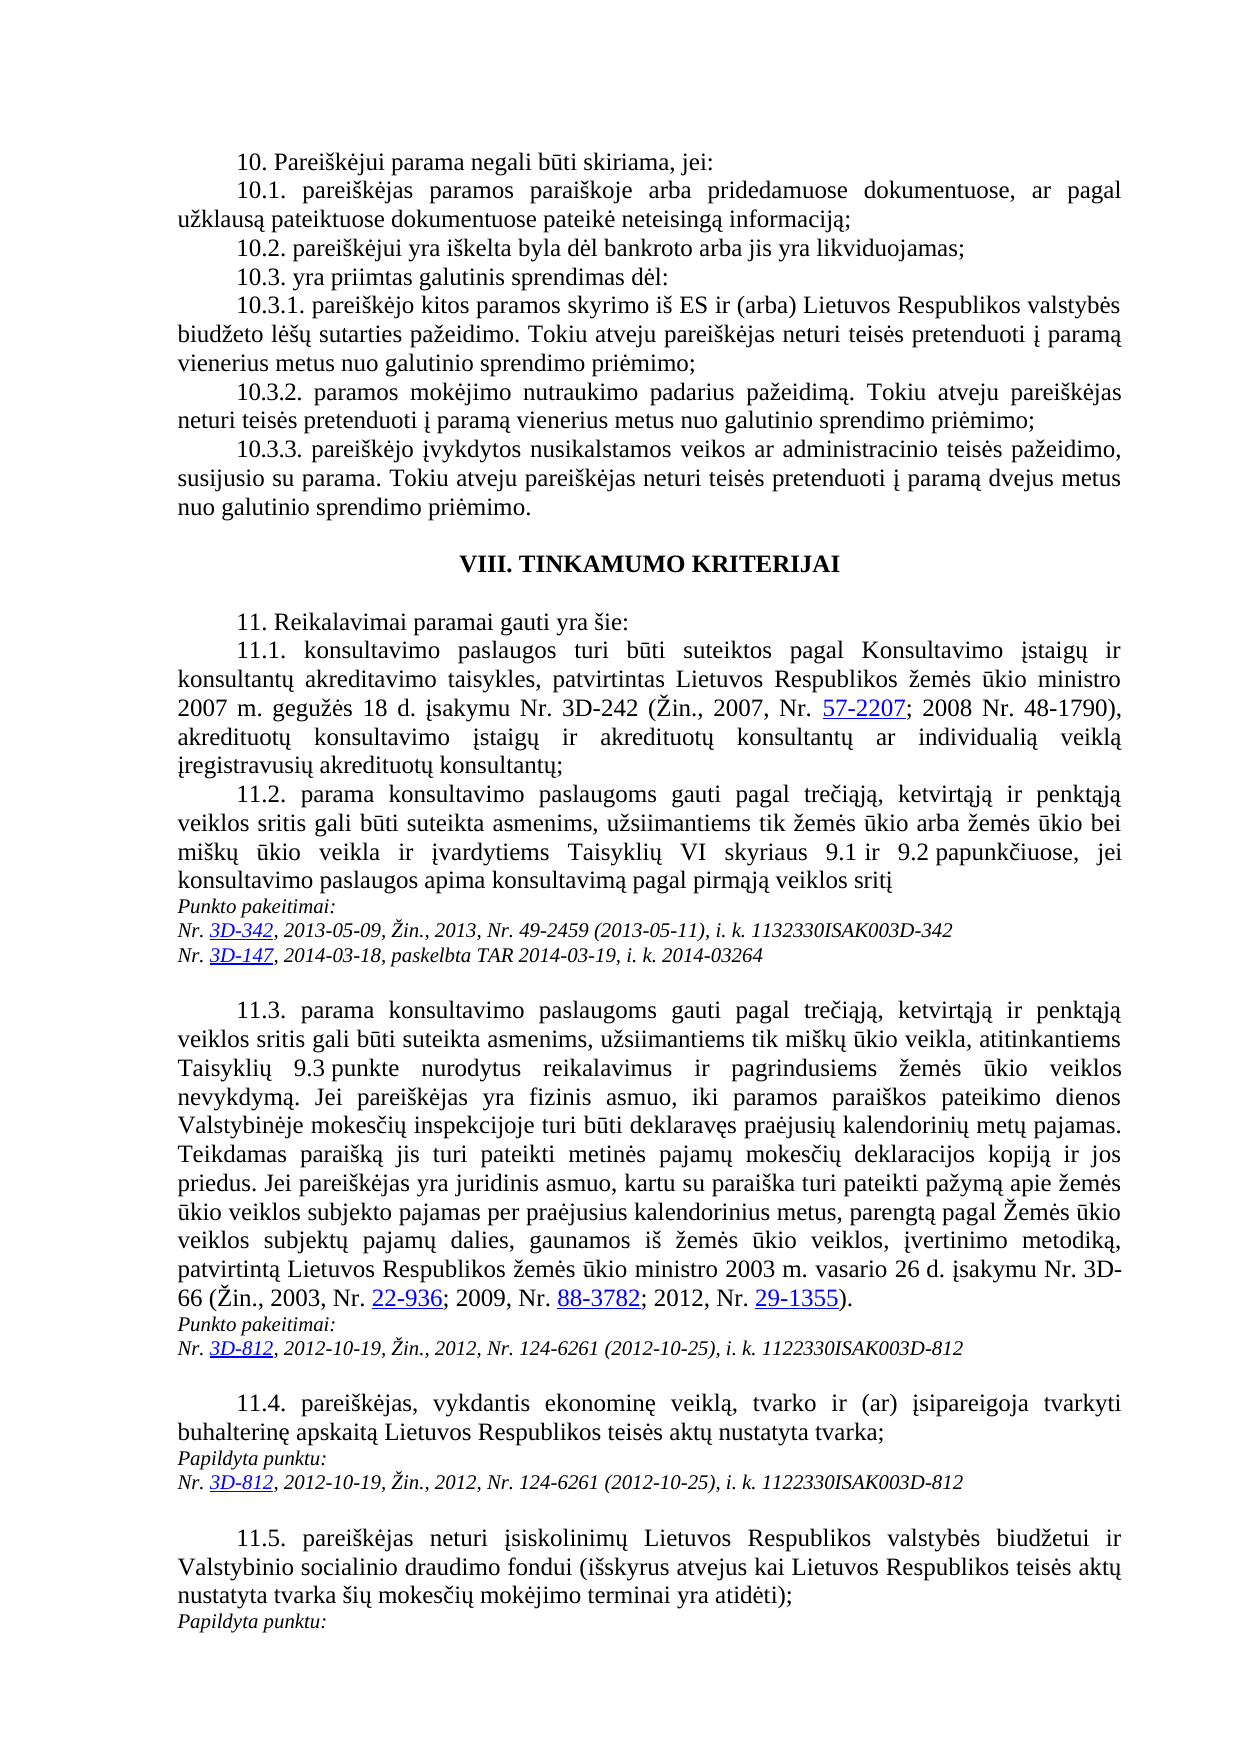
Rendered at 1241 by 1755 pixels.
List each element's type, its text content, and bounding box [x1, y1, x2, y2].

text 11.1. konsultavimo paslaugos turi būti suteiktos pagal Konsultavimo įstaigų ir konsultantų akreditavimo taisykles, patvirtintas Lietuvos Respublikos žemės ūkio ministro 2007 m. gegužės 18 d. įsakymu Nr. 3D-242 (Žin., 2007, Nr. 57-2207; 2008 Nr. 48-1790), akredituotų konsultavimo įstaigų ir akredituotų konsultantų ar individualią veiklą įregistravusių akredituotų konsultantų; [177, 636, 1122, 779]
text 10.1. pareiškėjas paramos paraiškoje arba pridedamuose dokumentuose, ar pagal užklausą pateiktuose dokumentuose pateikė neteisingą informaciją; [177, 176, 1122, 233]
text 11.4. pareiškėjas, vykdantis ekonominę veiklą, tvarko ir (ar) įsipareigoja tvarkyti buhalterinę apskaitą Lietuvos Respublikos teisės aktų nustatyta tvarka; [177, 1388, 1122, 1446]
text 10.3.1. pareiškėjo kitos paramos skyrimo iš ES ir (arba) Lietuvos Respublikos valstybės biudžeto lėšų sutarties pažeidimo. Tokiu atveju pareiškėjas neturi teisės pretenduoti į paramą vienerius metus nuo galutinio sprendimo priėmimo; [177, 291, 1122, 377]
text 11. Reikalavimai paramai gauti yra šie: [177, 607, 1122, 636]
text 11.3. parama konsultavimo paslaugoms gauti pagal trečiąją, ketvirtąją ir penktąją veiklos sritis gali būti suteikta asmenims, užsiimantiems tik miškų ūkio veikla, atitinkantiems Taisyklių 9.3 punkte nurodytus reikalavimus ir pagrindusiems žemės ūkio veiklos nevykdymą. Jei pareiškėjas yra fizinis asmuo, iki paramos paraiškos pateikimo dienos Valstybinėje mokesčių inspekcijoje turi būti deklaravęs praėjusių kalendorinių metų pajamas. Teikdamas paraišką jis turi pateikti metinės pajamų mokesčių deklaracijos kopiją ir jos priedus. Jei pareiškėjas yra juridinis asmuo, kartu su paraiška turi pateikti pažymą apie žemės ūkio veiklos subjekto pajamas per praėjusius kalendorinius metus, parengtą pagal Žemės ūkio veiklos subjektų pajamų dalies, gaunamos iš žemės ūkio veiklos, įvertinimo metodiką, patvirtintą Lietuvos Respublikos žemės ūkio ministro 2003 m. vasario 26 d. įsakymu Nr. 3D-66 (Žin., 2003, Nr. 22-936; 2009, Nr. 88-3782; 2012, Nr. 29-1355). [177, 995, 1122, 1312]
text Nr. 3D-147, 2014-03-18, paskelbta TAR 2014-03-19, i. k. 2014-03264 [177, 942, 1122, 967]
text Nr. 3D-812, 2012-10-19, Žin., 2012, Nr. 124-6261 (2012-10-25), i. k. 1122330ISAK003D-812 [177, 1336, 1122, 1360]
text 11.2. parama konsultavimo paslaugoms gauti pagal trečiąją, ketvirtąją ir penktąją veiklos sritis gali būti suteikta asmenims, užsiimantiems tik žemės ūkio arba žemės ūkio bei miškų ūkio veikla ir įvardytiems Taisyklių VI skyriaus 9.1 ir 9.2 papunkčiuose, jei konsultavimo paslaugos apima konsultavimą pagal pirmąją veiklos sritį [177, 779, 1122, 894]
text Punkto pakeitimai: [177, 894, 1122, 918]
text 11.5. pareiškėjas neturi įsiskolinimų Lietuvos Respublikos valstybės biudžetui ir Valstybinio socialinio draudimo fondui (išskyrus atvejus kai Lietuvos Respublikos teisės aktų nustatyta tvarka šių mokesčių mokėjimo terminai yra atidėti); [177, 1523, 1122, 1609]
text 10.3.3. pareiškėjo įvykdytos nusikalstamos veikos ar administracinio teisės pažeidimo, susijusio su parama. Tokiu atveju pareiškėjas neturi teisės pretenduoti į paramą dvejus metus nuo galutinio sprendimo priėmimo. [177, 434, 1122, 521]
text Papildyta punktu: [177, 1609, 1122, 1633]
text VIII. TINKAMUMO kriterijai [177, 549, 1122, 578]
text 10.2. pareiškėjui yra iškelta byla dėl bankroto arba jis yra likviduojamas; [177, 233, 1122, 262]
text 10.3.2. paramos mokėjimo nutraukimo padarius pažeidimą. Tokiu atveju pareiškėjas neturi teisės pretenduoti į paramą vienerius metus nuo galutinio sprendimo priėmimo; [177, 377, 1122, 434]
text 10. Pareiškėjui parama negali būti skiriama, jei: [177, 147, 1122, 176]
text 10.3. yra priimtas galutinis sprendimas dėl: [177, 262, 1122, 291]
text Nr. 3D-342, 2013-05-09, Žin., 2013, Nr. 49-2459 (2013-05-11), i. k. 1132330ISAK003D-342 [177, 918, 1122, 942]
text Punkto pakeitimai: [177, 1312, 1122, 1336]
text Papildyta punktu: [177, 1446, 1122, 1470]
text Nr. 3D-812, 2012-10-19, Žin., 2012, Nr. 124-6261 (2012-10-25), i. k. 1122330ISAK003D-812 [177, 1470, 1122, 1494]
